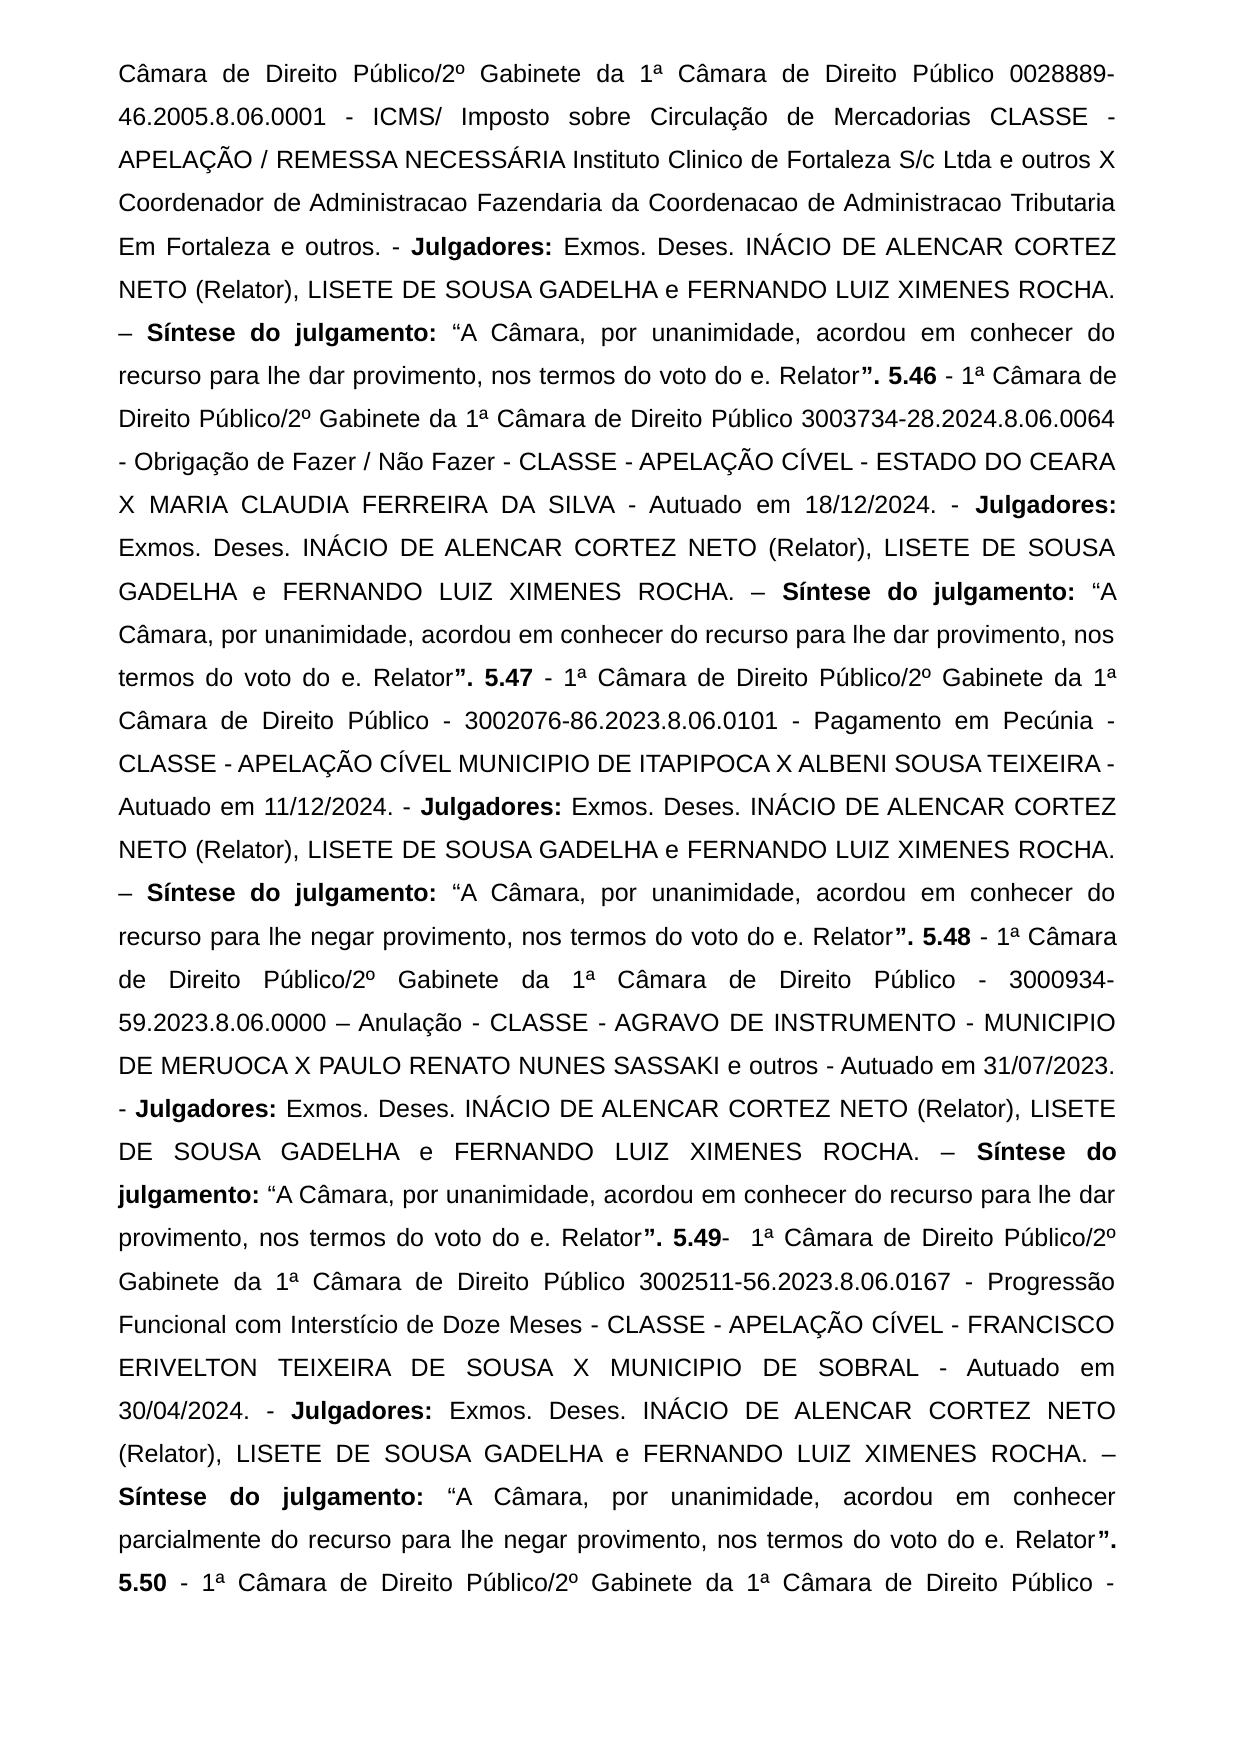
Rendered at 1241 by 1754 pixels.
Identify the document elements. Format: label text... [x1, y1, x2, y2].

text Câmara de Direito Público/2º Gabinete da 1ª Câmara de Direito Público 0028889-46.2005.8.06.0001 - ICMS/ Imposto sobre Circulação de Mercadorias CLASSE - APELAÇÃO / REMESSA NECESSÁRIA Instituto Clinico de Fortaleza S/c Ltda e outros X Coordenador de Administracao Fazendaria da Coordenacao de Administracao Tributaria Em Fortaleza e outros. - Julgadores: Exmos. Deses. INÁCIO DE ALENCAR CORTEZ NETO (Relator), LISETE DE SOUSA GADELHA e FERNANDO LUIZ XIMENES ROCHA. – Síntese do julgamento: “A Câmara, por unanimidade, acordou em conhecer do recurso para lhe dar provimento, nos termos do voto do e. Relator”. 5.46 - 1ª Câmara de Direito Público/2º Gabinete da 1ª Câmara de Direito Público 3003734-28.2024.8.06.0064 - Obrigação de Fazer / Não Fazer - CLASSE - APELAÇÃO CÍVEL - ESTADO DO CEARA X MARIA CLAUDIA FERREIRA DA SILVA - Autuado em 18/12/2024. - Julgadores: Exmos. Deses. INÁCIO DE ALENCAR CORTEZ NETO (Relator), LISETE DE SOUSA GADELHA e FERNANDO LUIZ XIMENES ROCHA. – Síntese do julgamento: “A Câmara, por unanimidade, acordou em conhecer do recurso para lhe dar provimento, nos termos do voto do e. Relator”. 5.47 - 1ª Câmara de Direito Público/2º Gabinete da 1ª Câmara de Direito Público - 3002076-86.2023.8.06.0101 - Pagamento em Pecúnia - CLASSE - APELAÇÃO CÍVEL MUNICIPIO DE ITAPIPOCA X ALBENI SOUSA TEIXEIRA - Autuado em 11/12/2024. - Julgadores: Exmos. Deses. INÁCIO DE ALENCAR CORTEZ NETO (Relator), LISETE DE SOUSA GADELHA e FERNANDO LUIZ XIMENES ROCHA. – Síntese do julgamento: “A Câmara, por unanimidade, acordou em conhecer do recurso para lhe negar provimento, nos termos do voto do e. Relator”. 5.48 - 1ª Câmara de Direito Público/2º Gabinete da 1ª Câmara de Direito Público - 3000934-59.2023.8.06.0000 – Anulação - CLASSE - AGRAVO DE INSTRUMENTO - MUNICIPIO DE MERUOCA X PAULO RENATO NUNES SASSAKI e outros - Autuado em 31/07/2023. - Julgadores: Exmos. Deses. INÁCIO DE ALENCAR CORTEZ NETO (Relator), LISETE DE SOUSA GADELHA e FERNANDO LUIZ XIMENES ROCHA. – Síntese do julgamento: “A Câmara, por unanimidade, acordou em conhecer do recurso para lhe dar provimento, nos termos do voto do e. Relator”. 5.49- 1ª Câmara de Direito Público/2º Gabinete da 1ª Câmara de Direito Público 3002511-56.2023.8.06.0167 - Progressão Funcional com Interstício de Doze Meses - CLASSE - APELAÇÃO CÍVEL - FRANCISCO ERIVELTON TEIXEIRA DE SOUSA X MUNICIPIO DE SOBRAL - Autuado em 30/04/2024. - Julgadores: Exmos. Deses. INÁCIO DE ALENCAR CORTEZ NETO (Relator), LISETE DE SOUSA GADELHA e FERNANDO LUIZ XIMENES ROCHA. – Síntese do julgamento: “A Câmara, por unanimidade, acordou em conhecer parcialmente do recurso para lhe negar provimento, nos termos do voto do e. Relator”. 5.50 - 1ª Câmara de Direito Público/2º Gabinete da 1ª Câmara de Direito Público [118, 59, 1117, 1597]
